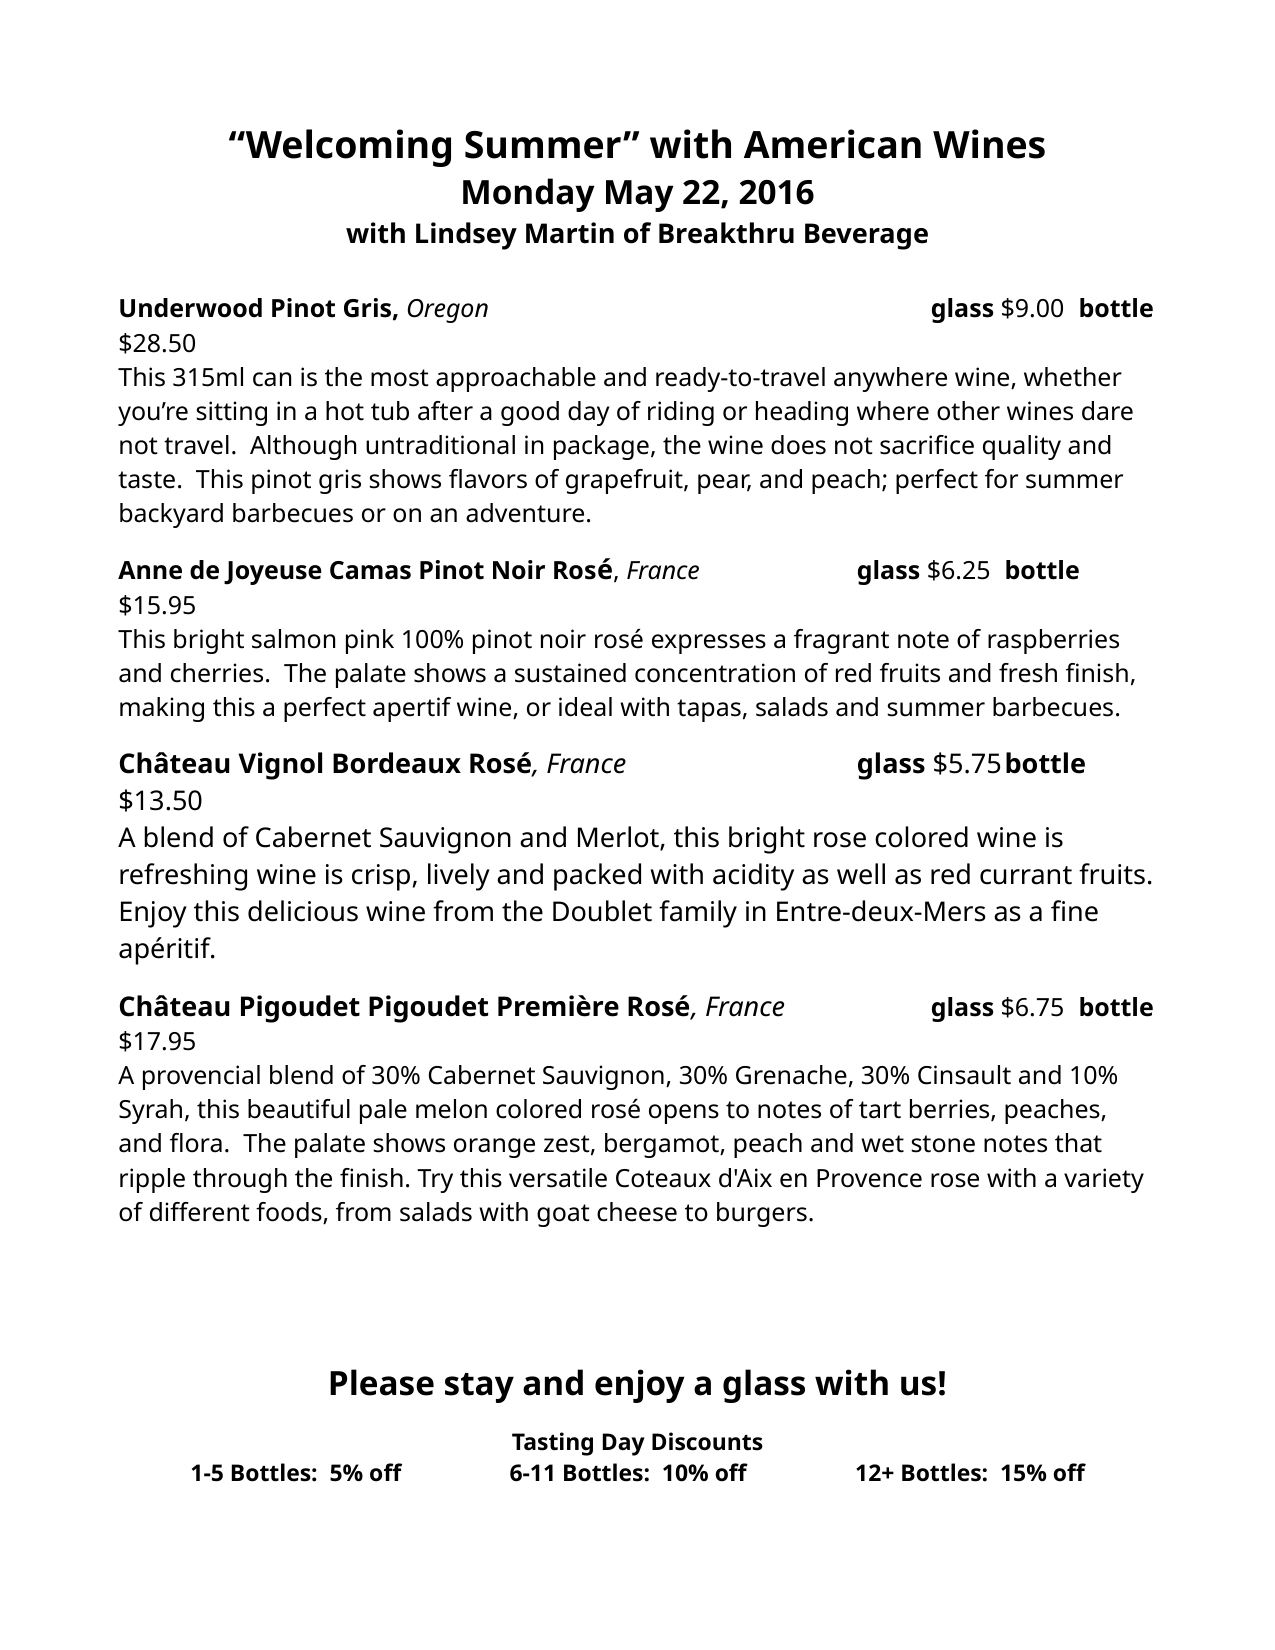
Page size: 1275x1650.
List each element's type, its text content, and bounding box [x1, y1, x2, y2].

text Château Pigoudet Pigoudet Première Rosé, France glass $6.75 bottle $17.95 A provencial blend of 30% Cabernet Sauvignon, 30% Grenache, 30% Cinsault and 10% Syrah, this beautiful pale melon colored rosé opens to notes of tart berries, peaches, and flora. The palate shows orange zest, bergamot, peach and wet stone notes that ripple through the finish. Try this versatile Coteaux d'Aix en Provence rose with a variety of different foods, from salads with goat cheese to burgers. [118, 987, 1157, 1228]
text 1-5 Bottles: 5% off 6-11 Bottles: 10% off 12+ Bottles: 15% off [118, 1457, 1157, 1488]
text Tasting Day Discounts [118, 1426, 1157, 1457]
text Underwood Pinot Gris, Oregon glass $9.00 bottle $28.50 [118, 291, 1157, 359]
text “Welcoming Summer” with American Wines [118, 118, 1157, 169]
text This 315ml can is the most approachable and ready-to-travel anywhere wine, whether you’re sitting in a hot tub after a good day of riding or heading where other wines dare not travel. Although untraditional in package, the wine does not sacrifice quality and taste. This pinot gris shows flavors of grapefruit, pear, and peach; perfect for summer backyard barbecues or on an adventure. [118, 359, 1157, 529]
text Please stay and enjoy a glass with us! [118, 1359, 1157, 1405]
text This bright salmon pink 100% pinot noir rosé expresses a fragrant note of raspberries and cherries. The palate shows a sustained concentration of red fruits and fresh finish, making this a perfect apertif wine, or ideal with tapas, salads and summer barbecues. [118, 622, 1157, 724]
text Château Vignol Bordeaux Rosé, France glass $5.75 bottle $13.50 A blend of Cabernet Sauvignon and Merlot, this bright rose colored wine is refreshing wine is crisp, lively and packed with acidity as well as red currant fruits. Enjoy this delicious wine from the Doublet family in Entre-deux-Mers as a fine apéritif. [118, 745, 1157, 966]
text Monday May 22, 2016 with Lindsey Martin of Breakthru Beverage [118, 169, 1157, 291]
text Anne de Joyeuse Camas Pinot Noir Rosé, France glass $6.25 bottle $15.95 [118, 551, 1157, 622]
